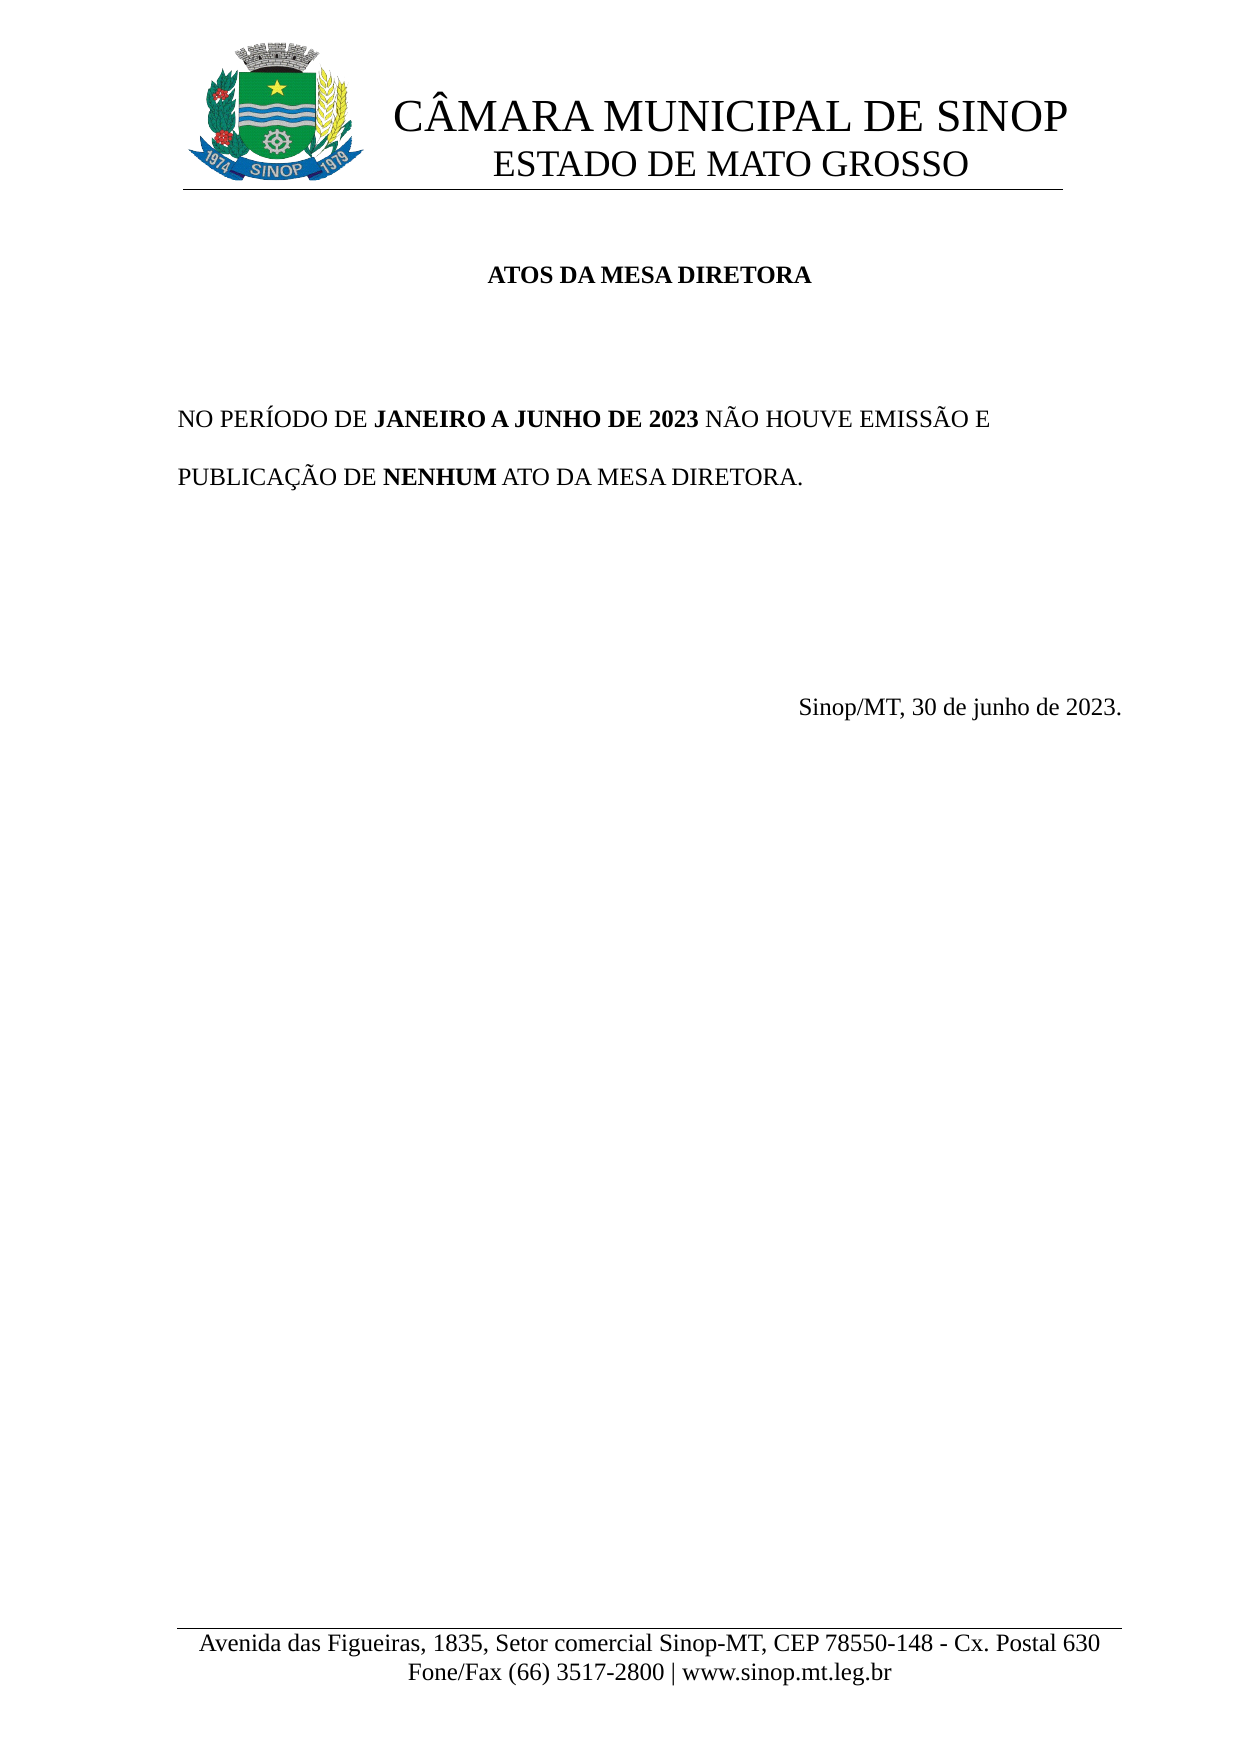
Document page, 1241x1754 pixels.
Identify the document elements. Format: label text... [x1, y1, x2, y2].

subtitle Sinop/MT, 30 de junho de 2023. [177, 692, 1122, 720]
subtitle PUBLICAÇÃO DE NENHUM ATO DA MESA DIRETORA. [177, 462, 1122, 490]
subtitle NO PERÍODO DE JANEIRO A JUNHO DE 2023 NÃO HOUVE EMISSÃO E [177, 404, 1122, 433]
subtitle ATOS DA MESA DIRETORA [177, 260, 1122, 289]
picture [187, 42, 364, 181]
